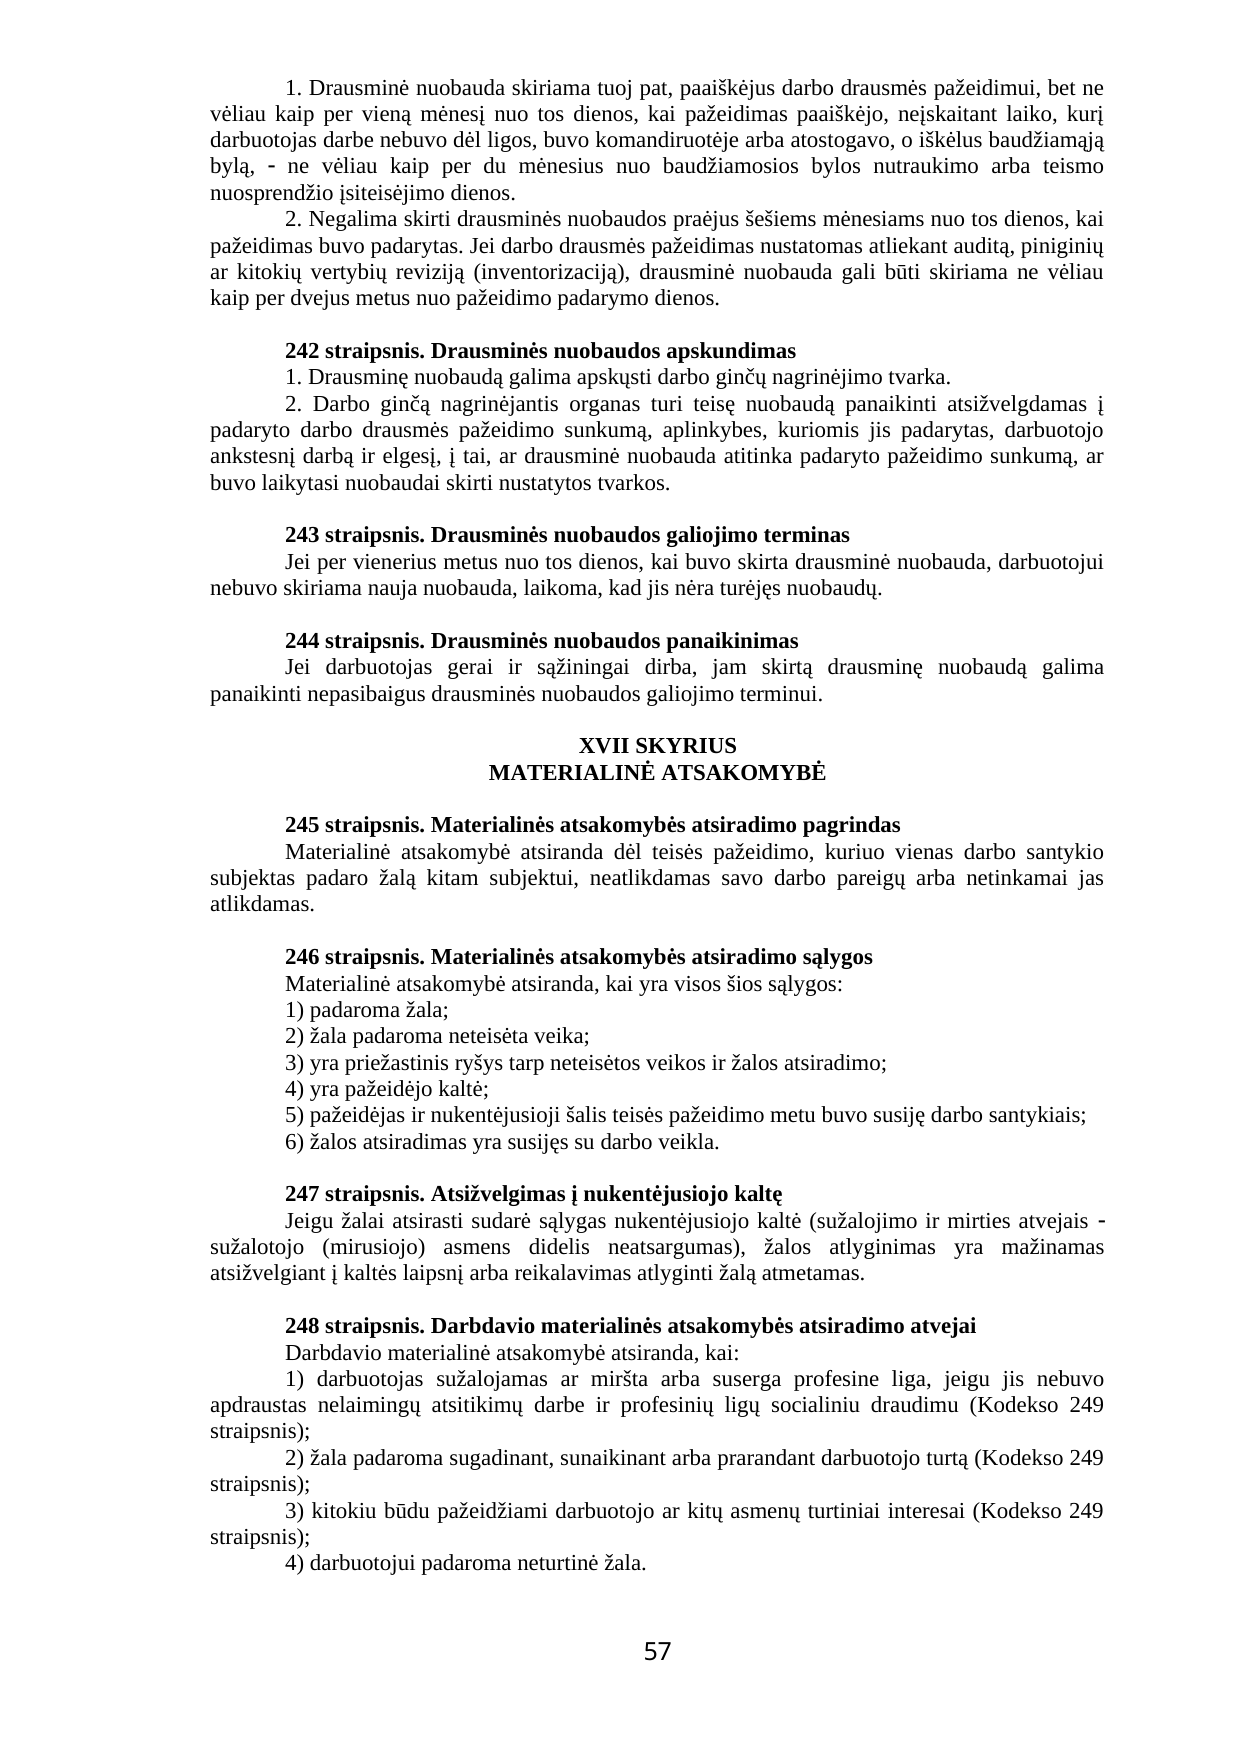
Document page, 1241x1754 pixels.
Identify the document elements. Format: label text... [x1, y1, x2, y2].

text 2. Darbo ginčą nagrinėjantis organas turi teisę nuobaudą panaikinti atsižvelgdamas į padaryto darbo drausmės pažeidimo sunkumą, aplinkybes, kuriomis jis padarytas, darbuotojo ankstesnį darbą ir elgesį, į tai, ar drausminė nuobauda atitinka padaryto pažeidimo sunkumą, ar buvo laikytasi nuobaudai skirti nustatytos tvarkos. [210, 390, 1106, 495]
text 243 straipsnis. Drausminės nuobaudos galiojimo terminas [210, 522, 1106, 548]
text 4) darbuotojui padaroma neturtinė žala. [210, 1549, 1106, 1576]
text 2) žala padaroma neteisėta veika; [210, 1022, 1106, 1049]
text 247 straipsnis. Atsižvelgimas į nukentėjusiojo kaltę [210, 1180, 1106, 1207]
text 3) yra priežastinis ryšys tarp neteisėtos veikos ir žalos atsiradimo; [210, 1049, 1106, 1075]
text 244 straipsnis. Drausminės nuobaudos panaikinimas [210, 627, 1106, 653]
text 248 straipsnis. Darbdavio materialinės atsakomybės atsiradimo atvejai [210, 1312, 1106, 1338]
text 6) žalos atsiradimas yra susijęs su darbo veikla. [210, 1128, 1106, 1154]
text 242 straipsnis. Drausminės nuobaudos apskundimas [210, 337, 1106, 363]
text 4) yra pažeidėjo kaltė; [210, 1075, 1106, 1101]
text Jei per vienerius metus nuo tos dienos, kai buvo skirta drausminė nuobauda, darbuotojui nebuvo skiriama nauja nuobauda, laikoma, kad jis nėra turėjęs nuobaudų. [210, 548, 1106, 601]
text 245 straipsnis. Materialinės atsakomybės atsiradimo pagrindas [210, 811, 1106, 838]
text Materialinė atsakomybė atsiranda dėl teisės pažeidimo, kuriuo vienas darbo santykio subjektas padaro žalą kitam subjektui, neatlikdamas savo darbo pareigų arba netinkamai jas atlikdamas. [210, 838, 1106, 917]
text 2. Negalima skirti drausminės nuobaudos praėjus šešiems mėnesiams nuo tos dienos, kai pažeidimas buvo padarytas. Jei darbo drausmės pažeidimas nustatomas atliekant auditą, piniginių ar kitokių vertybių reviziją (inventorizaciją), drausminė nuobauda gali būti skiriama ne vėliau kaip per dvejus metus nuo pažeidimo padarymo dienos. [210, 205, 1106, 311]
text 2) žala padaroma sugadinant, sunaikinant arba prarandant darbuotojo turtą (Kodekso 249 straipsnis); [210, 1444, 1106, 1497]
text 1. Drausminę nuobaudą galima apskųsti darbo ginčų nagrinėjimo tvarka. [210, 363, 1106, 390]
text Darbdavio materialinė atsakomybė atsiranda, kai: [210, 1338, 1106, 1365]
text 3) kitokiu būdu pažeidžiami darbuotojo ar kitų asmenų turtiniai interesai (Kodekso 249 straipsnis); [210, 1497, 1106, 1549]
text 1) padaroma žala; [210, 996, 1106, 1022]
text Jei darbuotojas gerai ir sąžiningai dirba, jam skirtą drausminę nuobaudą galima panaikinti nepasibaigus drausminės nuobaudos galiojimo terminui. [210, 653, 1106, 706]
text Jeigu žalai atsirasti sudarė sąlygas nukentėjusiojo kaltė (sužalojimo ir mirties atvejais  sužalotojo (mirusiojo) asmens didelis neatsargumas), žalos atlyginimas yra mažinamas atsižvelgiant į kaltės laipsnį arba reikalavimas atlyginti žalą atmetamas. [210, 1207, 1106, 1286]
text 1. Drausminė nuobauda skiriama tuoj pat, paaiškėjus darbo drausmės pažeidimui, bet ne vėliau kaip per vieną mėnesį nuo tos dienos, kai pažeidimas paaiškėjo, neįskaitant laiko, kurį darbuotojas darbe nebuvo dėl ligos, buvo komandiruotėje arba atostogavo, o iškėlus baudžiamąją bylą,  ne vėliau kaip per du mėnesius nuo baudžiamosios bylos nutraukimo arba teismo nuosprendžio įsiteisėjimo dienos. [210, 73, 1106, 205]
text 1) darbuotojas sužalojamas ar miršta arba suserga profesine liga, jeigu jis nebuvo apdraustas nelaimingų atsitikimų darbe ir profesinių ligų socialiniu draudimu (Kodekso 249 straipsnis); [210, 1365, 1106, 1444]
text MATERIALINĖ ATSAKOMYBĖ [210, 759, 1106, 785]
text 246 straipsnis. Materialinės atsakomybės atsiradimo sąlygos [210, 943, 1106, 969]
text Materialinė atsakomybė atsiranda, kai yra visos šios sąlygos: [210, 969, 1106, 996]
text XVII SKYRIUS [210, 732, 1106, 759]
text 5) pažeidėjas ir nukentėjusioji šalis teisės pažeidimo metu buvo susiję darbo santykiais; [210, 1101, 1106, 1128]
